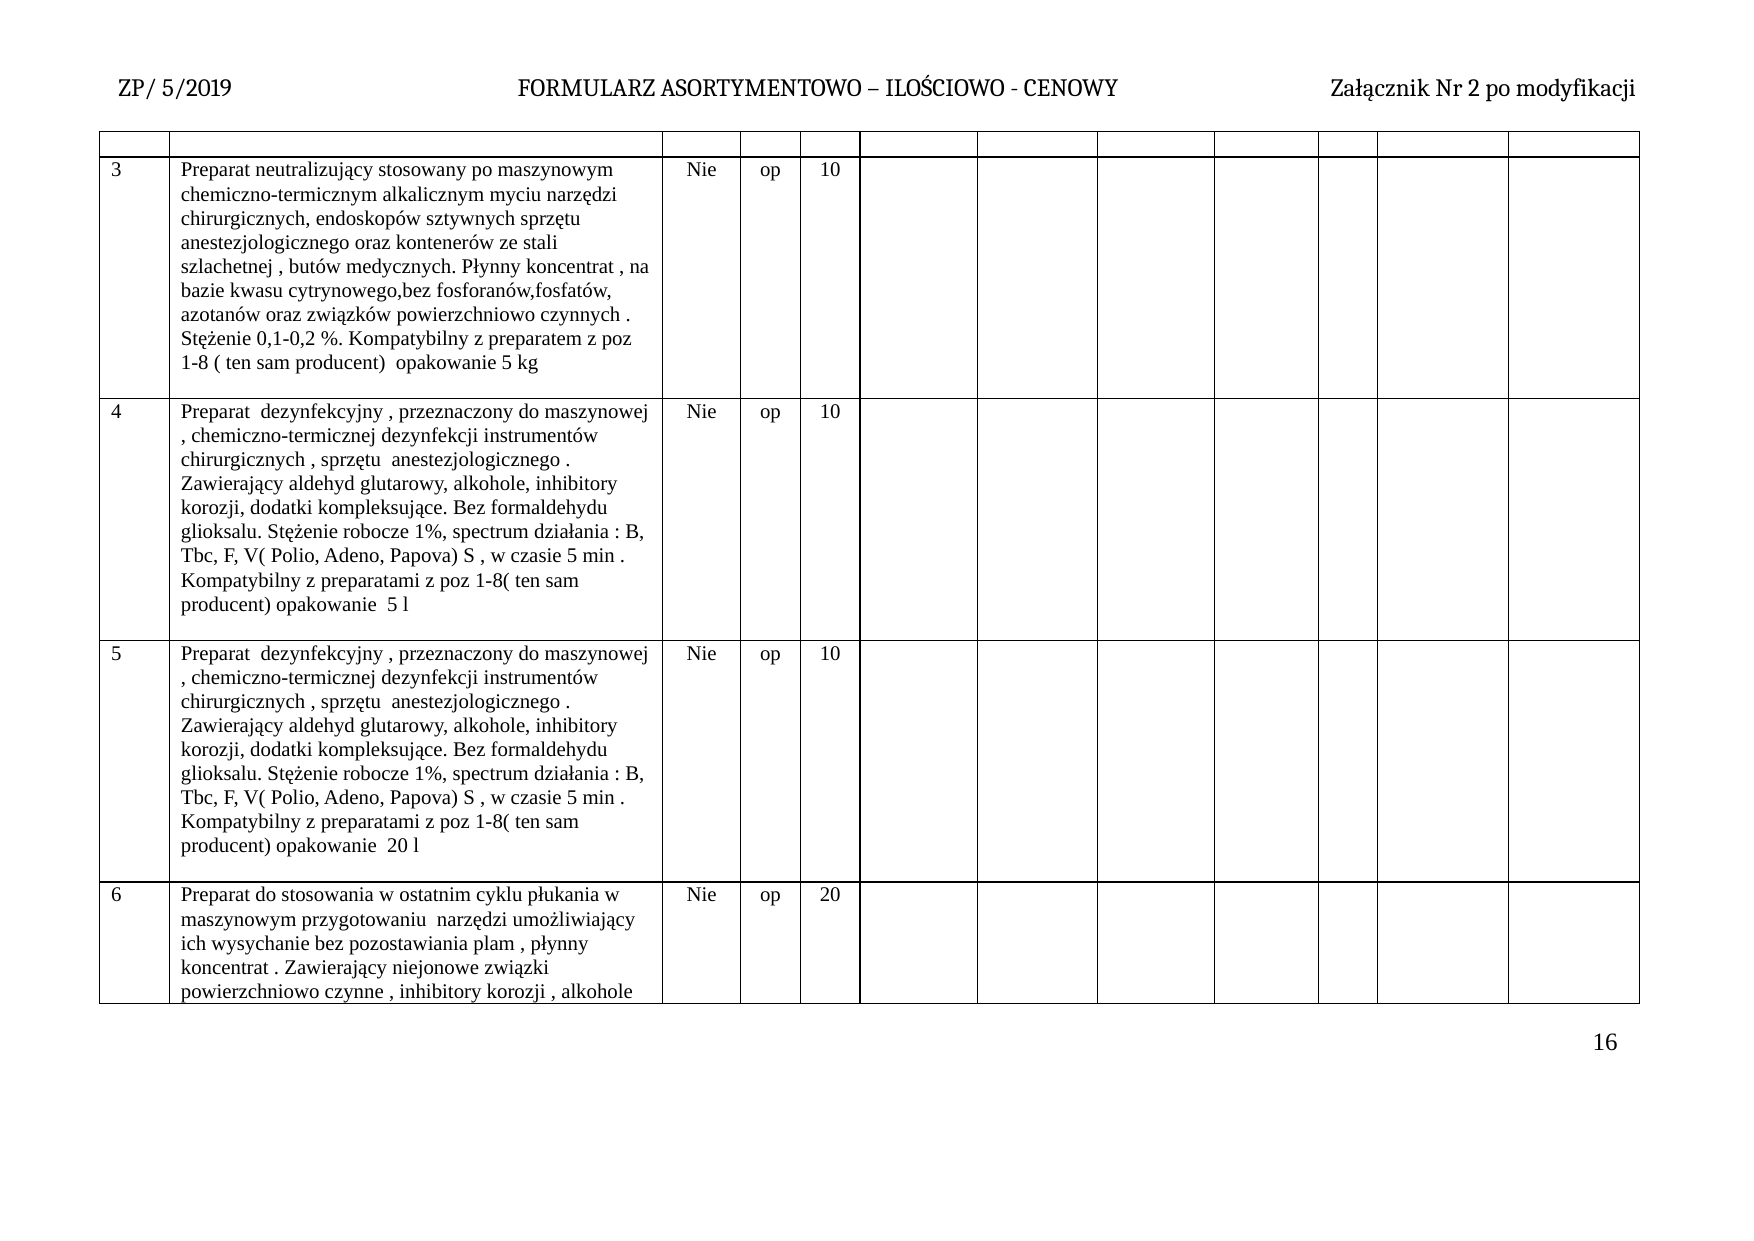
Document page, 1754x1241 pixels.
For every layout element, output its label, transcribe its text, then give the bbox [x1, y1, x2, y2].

table_cell [1509, 158, 1639, 398]
table_cell [1215, 158, 1318, 398]
table_cell [663, 132, 740, 156]
table_cell [978, 399, 1097, 640]
table_cell 5 [100, 641, 169, 881]
table_cell 20 [801, 883, 859, 1003]
table_cell [1509, 883, 1639, 1003]
table_cell Nie [663, 158, 740, 398]
table_cell [978, 883, 1097, 1003]
table_cell [1509, 132, 1639, 156]
table_cell [1640, 156, 1651, 398]
table_cell [1640, 640, 1651, 881]
table_cell [1098, 158, 1214, 398]
table_cell [1098, 399, 1214, 640]
table_cell op [741, 399, 800, 640]
table_cell [1098, 132, 1214, 156]
table_cell [1215, 399, 1318, 640]
table_cell 10 [801, 158, 859, 398]
table_cell [1640, 398, 1651, 640]
table_cell op [741, 883, 800, 1003]
table_cell [741, 132, 800, 156]
table_cell [861, 158, 977, 398]
table_cell [1215, 641, 1318, 881]
table_cell [861, 399, 977, 640]
table_cell [1215, 132, 1318, 156]
table_cell 10 [801, 641, 859, 881]
table_cell [1319, 641, 1377, 881]
table_cell [978, 132, 1097, 156]
table_cell [978, 158, 1097, 398]
table_cell [861, 883, 977, 1003]
table_cell [170, 132, 662, 156]
table_cell [978, 641, 1097, 881]
table_cell [1378, 399, 1508, 640]
table_cell op [741, 641, 800, 881]
table_cell Preparat do stosowania w ostatnim cyklu płukania w maszynowym przygotowaniu narzędzi umożliwiający ich wysychanie bez pozostawiania plam , płynny koncentrat . Zawierający niejonowe związki powierzchniowo czynne , inhibitory korozji , alkohole [170, 883, 662, 1003]
table_cell [1378, 641, 1508, 881]
table_cell [1509, 641, 1639, 881]
table_cell Nie [663, 641, 740, 881]
table_cell 6 [100, 883, 169, 1003]
table_cell [1319, 399, 1377, 640]
table_cell [801, 132, 859, 156]
table_cell [1509, 399, 1639, 640]
table_cell [1098, 641, 1214, 881]
table_cell [100, 132, 169, 156]
table_cell 3 [100, 158, 169, 398]
table_cell [861, 132, 977, 156]
table_cell Nie [663, 399, 740, 640]
table_cell [1319, 132, 1377, 156]
table_cell op [741, 158, 800, 398]
table_cell 10 [801, 399, 859, 640]
table_cell [1319, 158, 1377, 398]
table_cell Nie [663, 883, 740, 1003]
table_cell [1378, 883, 1508, 1003]
table_cell [1215, 883, 1318, 1003]
table_cell [861, 641, 977, 881]
table_cell [1640, 131, 1651, 156]
table_cell Preparat neutralizujący stosowany po maszynowym chemiczno-termicznym alkalicznym myciu narzędzi chirurgicznych, endoskopów sztywnych sprzętu anestezjologicznego oraz kontenerów ze stali szlachetnej , butów medycznych. Płynny koncentrat , na bazie kwasu cytrynowego,bez fosforanów,fosfatów, azotanów oraz związków powierzchniowo czynnych . Stężenie 0,1-0,2 %. Kompatybilny z preparatem z poz 1-8 ( ten sam producent) opakowanie 5 kg [170, 158, 662, 398]
table_cell [1319, 883, 1377, 1003]
table_cell [1098, 883, 1214, 1003]
table_cell Preparat dezynfekcyjny , przeznaczony do maszynowej , chemiczno-termicznej dezynfekcji instrumentów chirurgicznych , sprzętu anestezjologicznego . Zawierający aldehyd glutarowy, alkohole, inhibitory korozji, dodatki kompleksujące. Bez formaldehydu glioksalu. Stężenie robocze 1%, spectrum działania : B, Tbc, F, V( Polio, Adeno, Papova) S , w czasie 5 min . Kompatybilny z preparatami z poz 1-8( ten sam producent) opakowanie 20 l [170, 641, 662, 881]
table_cell [1640, 881, 1651, 1003]
table_cell 4 [100, 399, 169, 640]
table_cell Preparat dezynfekcyjny , przeznaczony do maszynowej , chemiczno-termicznej dezynfekcji instrumentów chirurgicznych , sprzętu anestezjologicznego . Zawierający aldehyd glutarowy, alkohole, inhibitory korozji, dodatki kompleksujące. Bez formaldehydu glioksalu. Stężenie robocze 1%, spectrum działania : B, Tbc, F, V( Polio, Adeno, Papova) S , w czasie 5 min . Kompatybilny z preparatami z poz 1-8( ten sam producent) opakowanie 5 l [170, 399, 662, 640]
table_cell [1378, 132, 1508, 156]
table_cell [1378, 158, 1508, 398]
